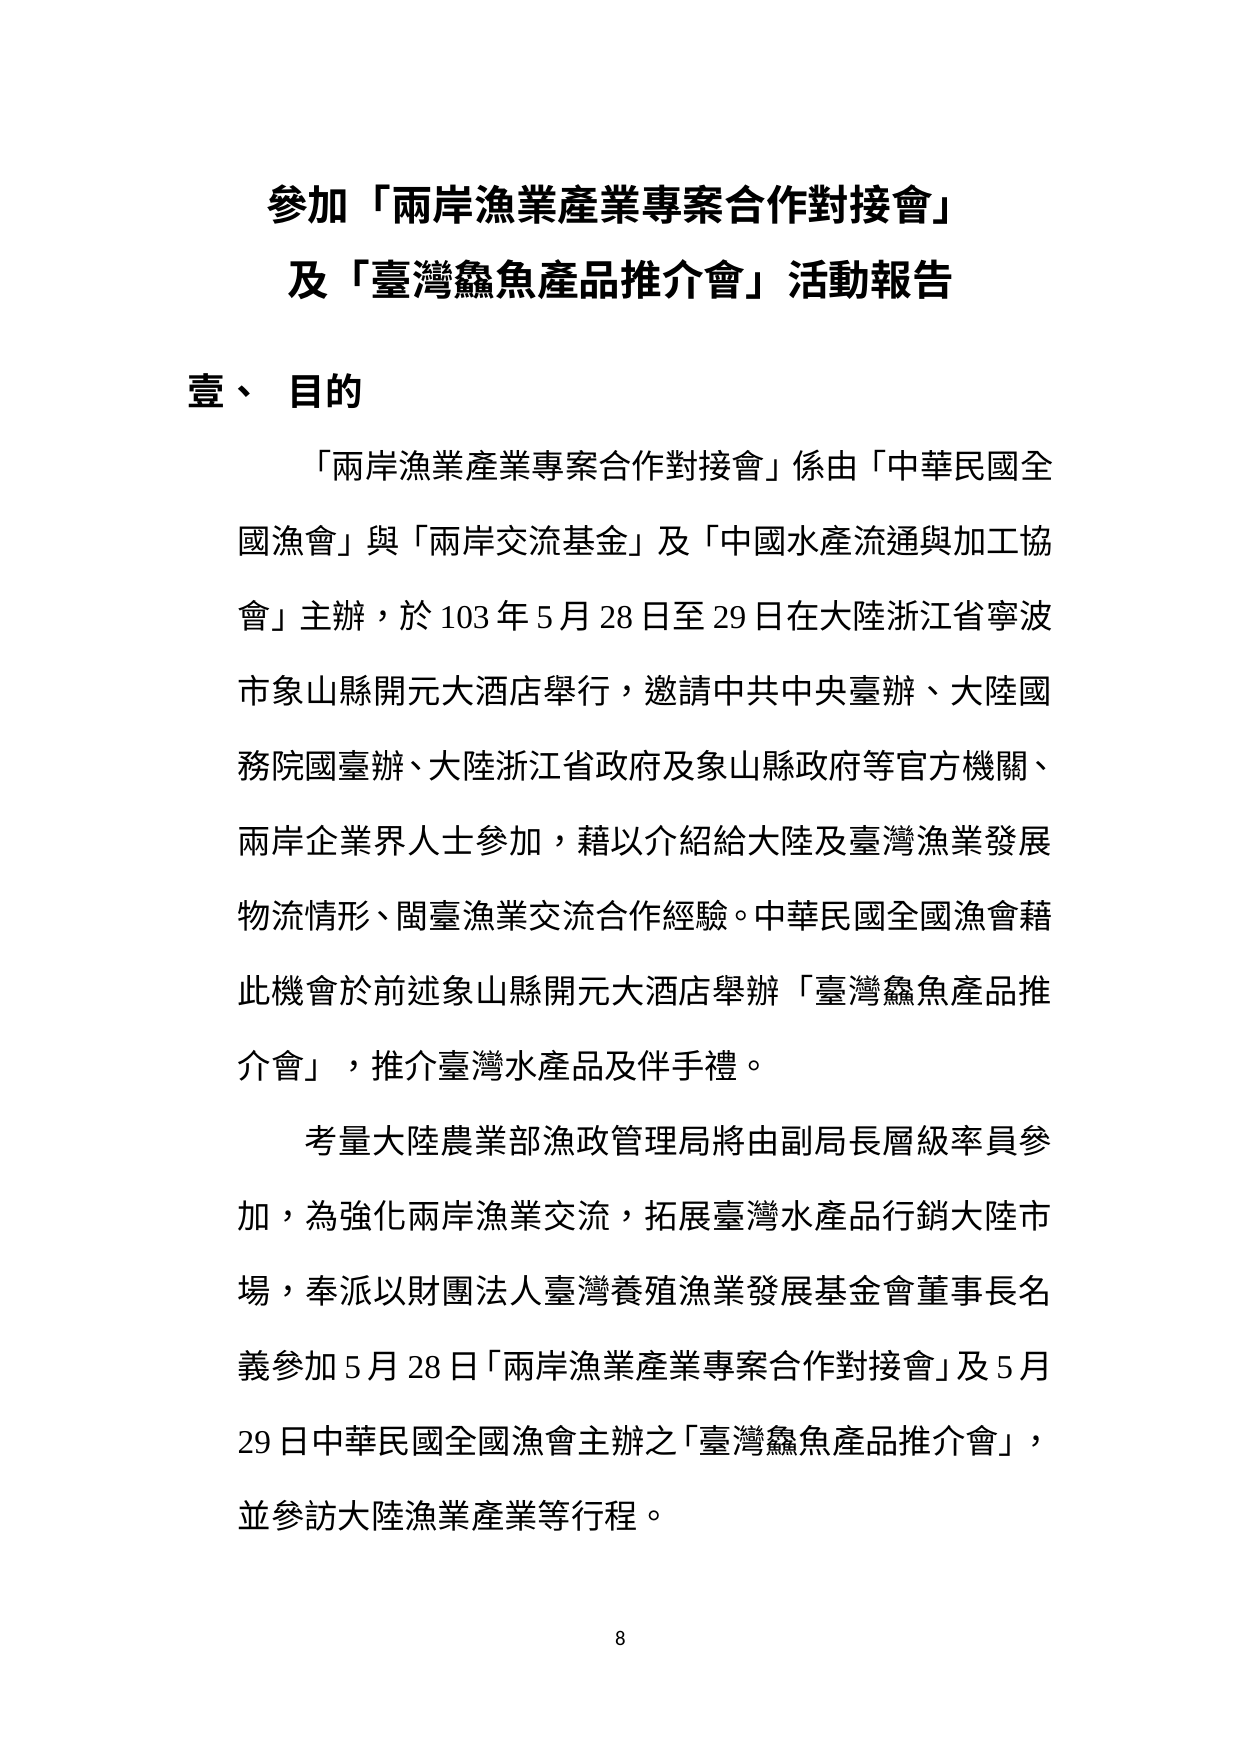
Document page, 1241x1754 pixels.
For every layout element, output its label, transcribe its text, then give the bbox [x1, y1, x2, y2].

text 考量大陸農業部漁政管理局將由副局長層級率員參加，為強化兩岸漁業交流，拓展臺灣水產品行銷大陸市場，奉派以財團法人臺灣養殖漁業發展基金會董事長名義參加5月28日「兩岸漁業產業專案合作對接會」及5月29日中華民國全國漁會主辦之「臺灣鱻魚產品推介會」，並參訪大陸漁業產業等行程。 [237, 1102, 1053, 1552]
text 「兩岸漁業產業專案合作對接會」係由「中華民國全國漁會」與「兩岸交流基金」及「中國水產流通與加工協會」主辦，於103年5月28日至29日在大陸浙江省寧波市象山縣開元大酒店舉行，邀請中共中央臺辦、大陸國務院國臺辦、大陸浙江省政府及象山縣政府等官方機關、兩岸企業界人士參加，藉以介紹給大陸及臺灣漁業發展物流情形、閩臺漁業交流合作經驗。中華民國全國漁會藉此機會於前述象山縣開元大酒店舉辦「臺灣鱻魚產品推介會」，推介臺灣水產品及伴手禮。 [237, 427, 1053, 1102]
text 及「臺灣鱻魚產品推介會」活動報告 [187, 239, 1053, 314]
text 參加「兩岸漁業產業專案合作對接會」 [187, 164, 1053, 239]
subtitle 目的 [187, 352, 1053, 427]
